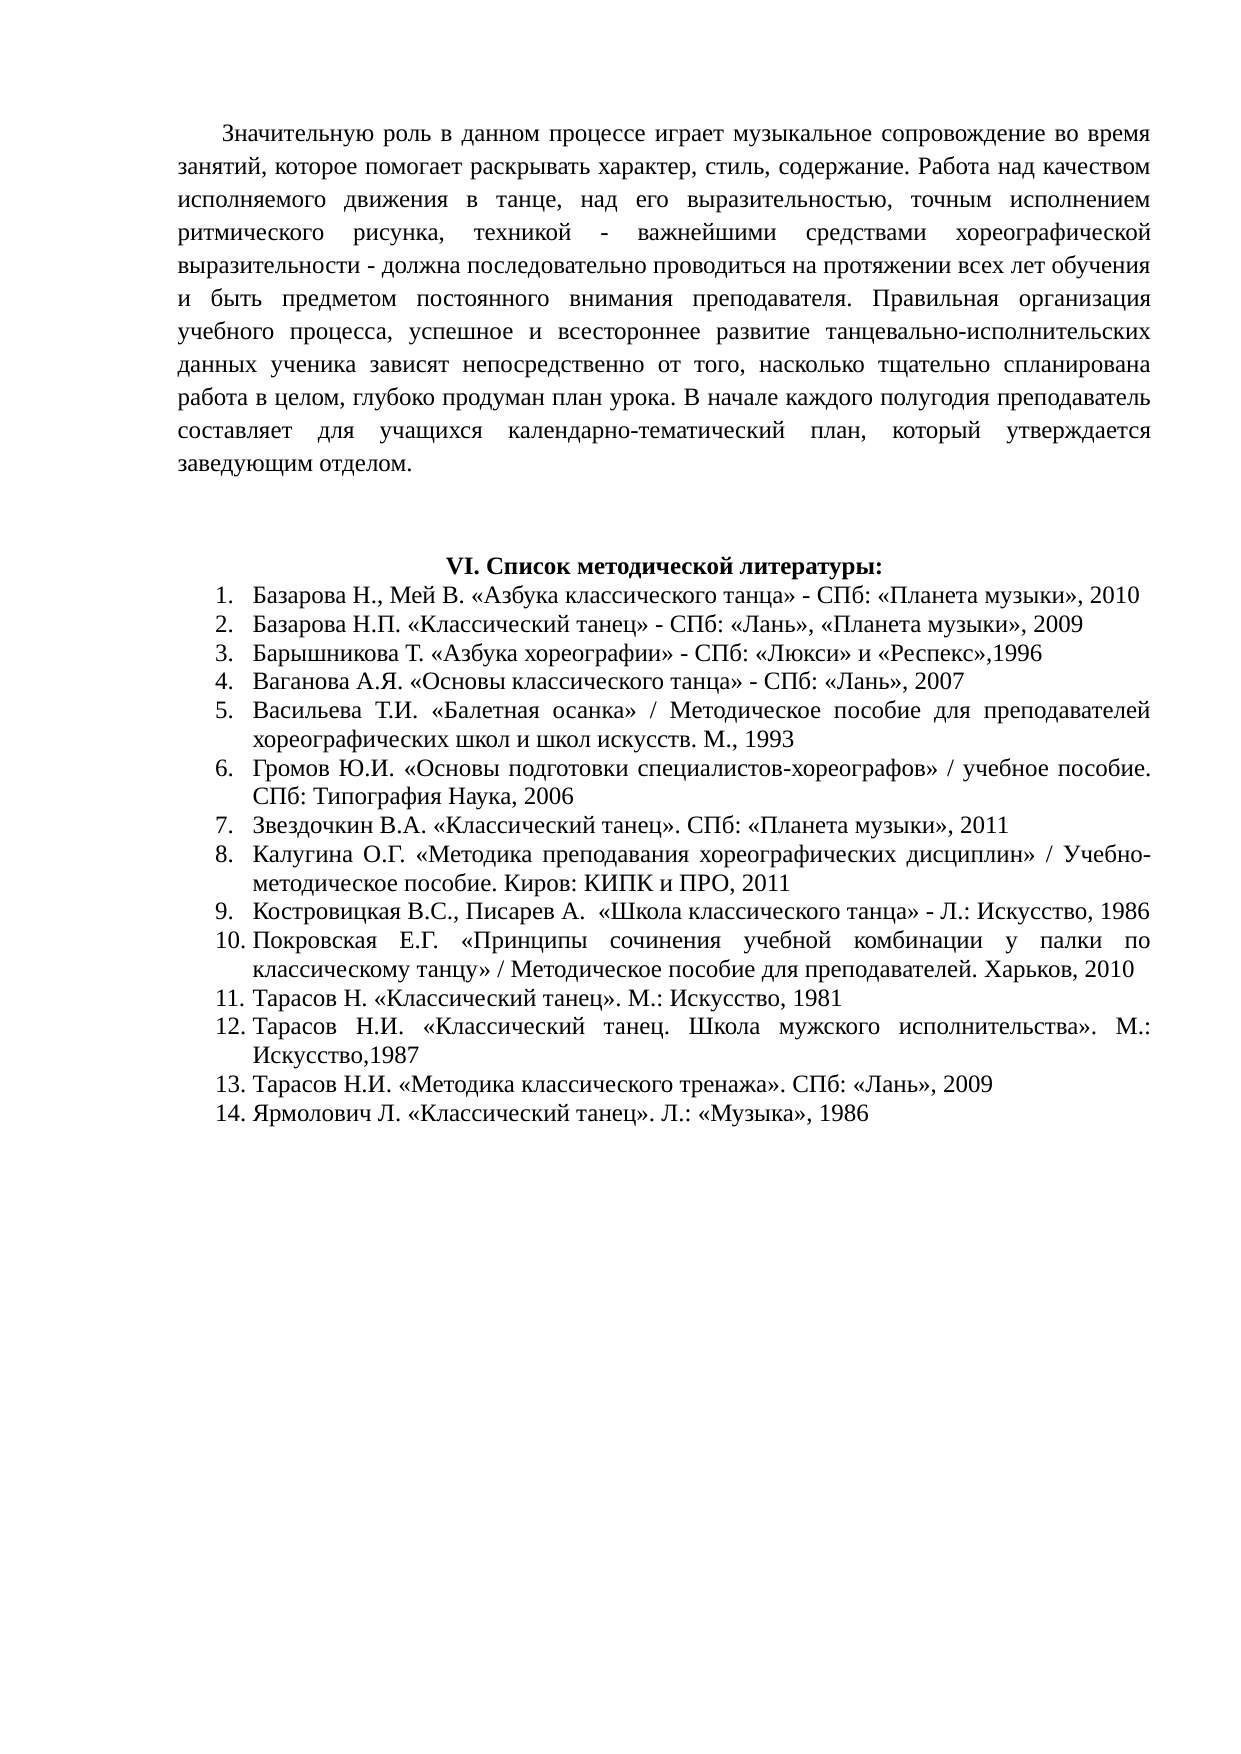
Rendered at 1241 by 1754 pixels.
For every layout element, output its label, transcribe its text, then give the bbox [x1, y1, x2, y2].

list Ваганова А.Я. «Основы классического танца» - СПб: «Лань», 2007 [215, 666, 1152, 695]
list Базарова Н., Мей В. «Азбука классического танца» - СПб: «Планета музыки», 2010 [215, 580, 1152, 609]
list Ярмолович Л. «Классический танец». Л.: «Музыка», 1986 [215, 1098, 1152, 1126]
list Тарасов Н. «Классический танец». М.: Искусство, 1981 [215, 983, 1152, 1011]
list Покровская Е.Г. «Принципы сочинения учебной комбинации у палки по классическому танцу» / Методическое пособие для преподавателей. Харьков, 2010 [215, 925, 1152, 983]
list Костровицкая В.С., Писарев А. «Школа классического танца» - Л.: Искусство, 1986 [215, 896, 1152, 925]
list Звездочкин В.А. «Классический танец». СПб: «Планета музыки», 2011 [215, 810, 1152, 839]
text VI. Список методической литературы: [177, 551, 1152, 580]
list Васильева Т.И. «Балетная осанка» / Методическое пособие для преподавателей хореографических школ и школ искусств. М., 1993 [215, 695, 1152, 753]
list Громов Ю.И. «Основы подготовки специалистов-хореографов» / учебное пособие. СПб: Типография Наука, 2006 [215, 753, 1152, 810]
list Барышникова Т. «Азбука хореографии» - СПб: «Люкси» и «Респекс»,1996 [215, 638, 1152, 666]
list Калугина О.Г. «Методика преподавания хореографических дисциплин» / Учебно-методическое пособие. Киров: КИПК и ПРО, 2011 [215, 839, 1152, 896]
list Базарова Н.П. «Классический танец» - СПб: «Лань», «Планета музыки», 2009 [215, 609, 1152, 638]
list Тарасов Н.И. «Методика классического тренажа». СПб: «Лань», 2009 [215, 1069, 1152, 1098]
text Значительную роль в данном процессе играет музыкальное сопровождение во время занятий, которое помогает раскрывать характер, стиль, содержание. Работа над качеством исполняемого движения в танце, над его выразительностью, точным исполнением ритмического рисунка, техникой - важнейшими средствами хореографической выразительности - должна последовательно проводиться на протяжении всех лет обучения и быть предметом постоянного внимания преподавателя. Правильная организация учебного процесса, успешное и всестороннее развитие танцевально-исполнительских данных ученика зависят непосредственно от того, насколько тщательно спланирована работа в целом, глубоко продуман план урока. В начале каждого полугодия преподаватель составляет для учащихся календарно-тематический план, который утверждается заведующим отделом. [177, 118, 1152, 477]
list Тарасов Н.И. «Классический танец. Школа мужского исполнительства». М.: Искусство,1987 [215, 1011, 1152, 1069]
